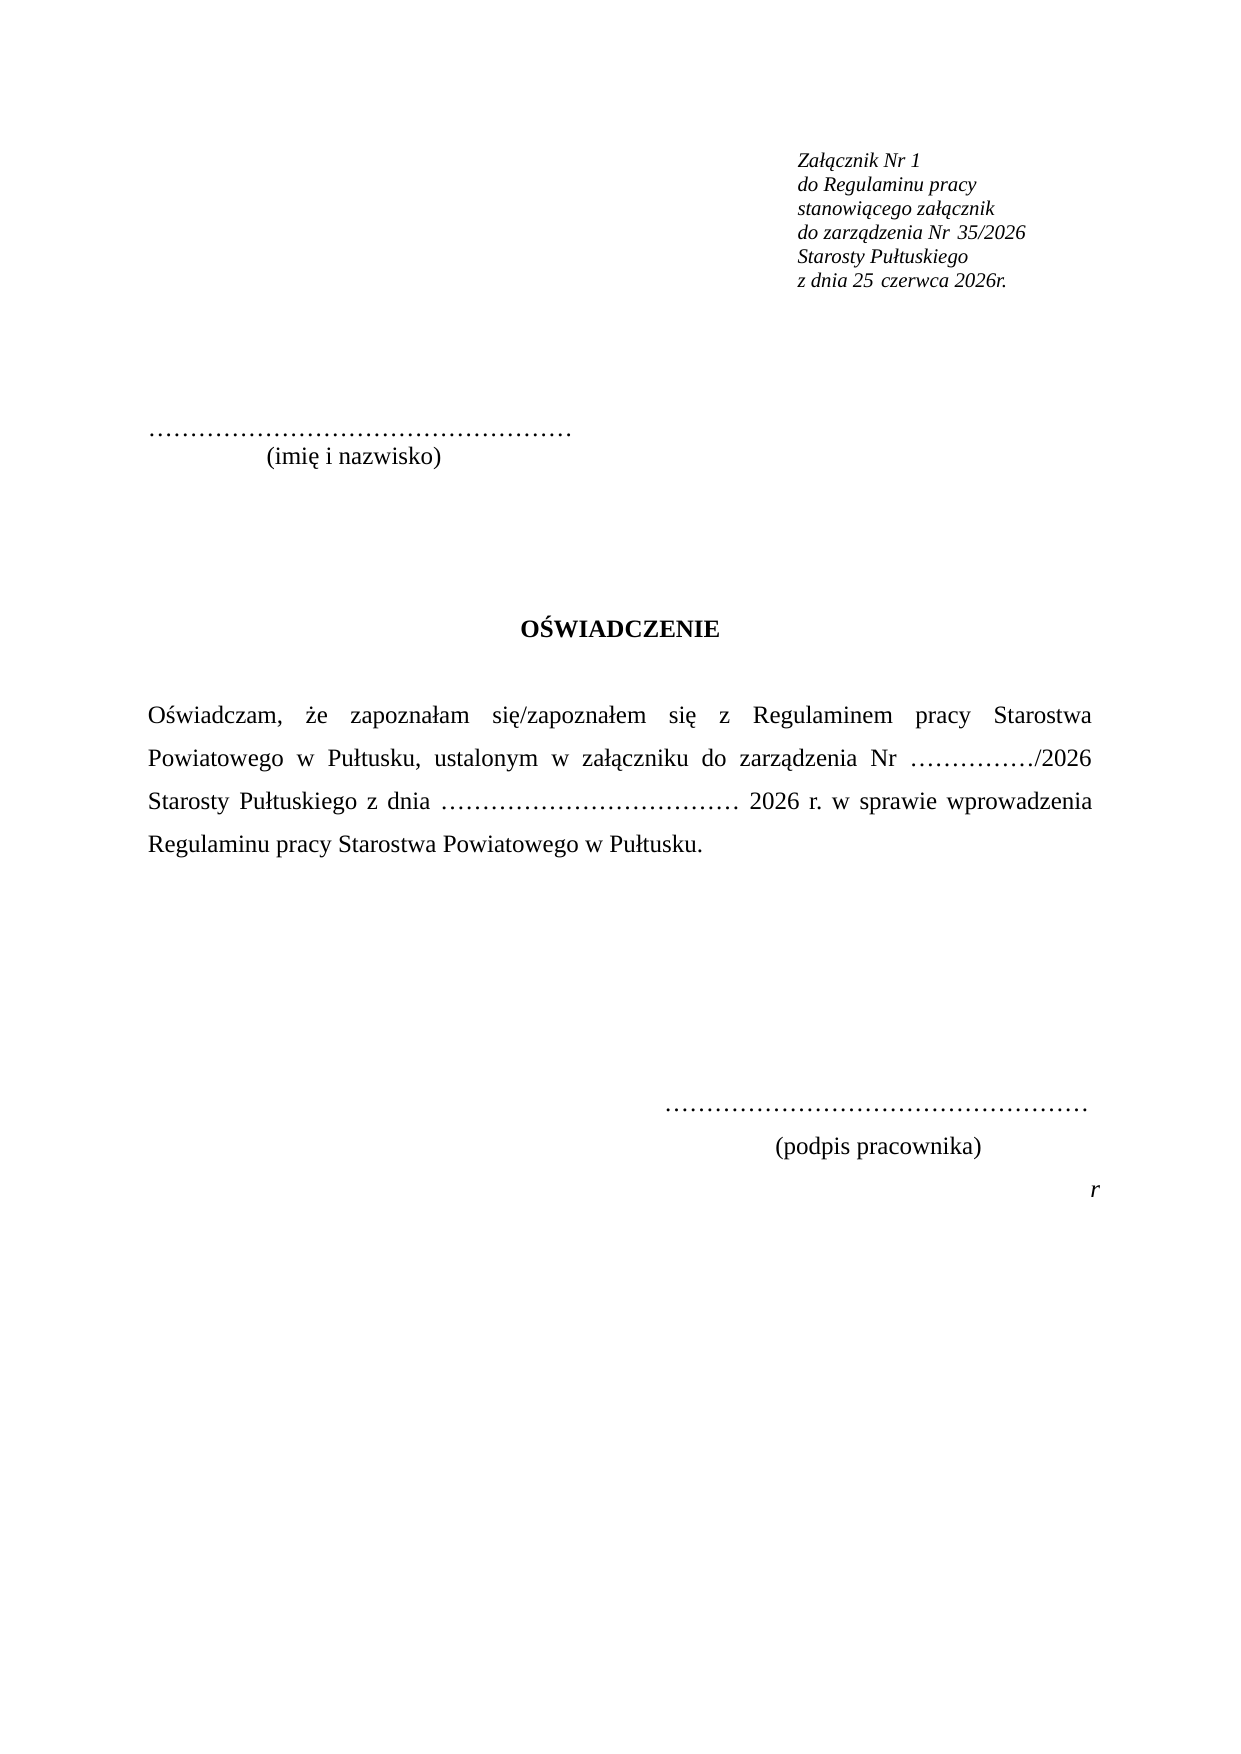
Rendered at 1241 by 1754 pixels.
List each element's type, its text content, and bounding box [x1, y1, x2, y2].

text r [1090, 1174, 1240, 1203]
text Oświadczam, że zapoznałam się/zapoznałem się z Regulaminem pracy Starostwa Powiatowego w Pułtusku, ustalonym w załączniku do zarządzenia Nr ……………/2026 Starosty Pułtuskiego z dnia ……………………………… 2026 r. w sprawie wprowadzenia Regulaminu pracy Starostwa Powiatowego w Pułtusku. [148, 700, 1093, 858]
text Załącznik Nr 1 do Regulaminu pracy stanowiącego załącznik do zarządzenia Nr 35/2026 Starosty Pułtuskiego z dnia 25 czerwca 2026r. [797, 148, 1093, 292]
text …………………………………………… [148, 413, 1093, 441]
text …………………………………………… [148, 1088, 1093, 1117]
text OŚWIADCZENIE [148, 614, 1093, 643]
text (podpis pracownika) [148, 1131, 1093, 1160]
text (imię i nazwisko) [148, 441, 1093, 470]
